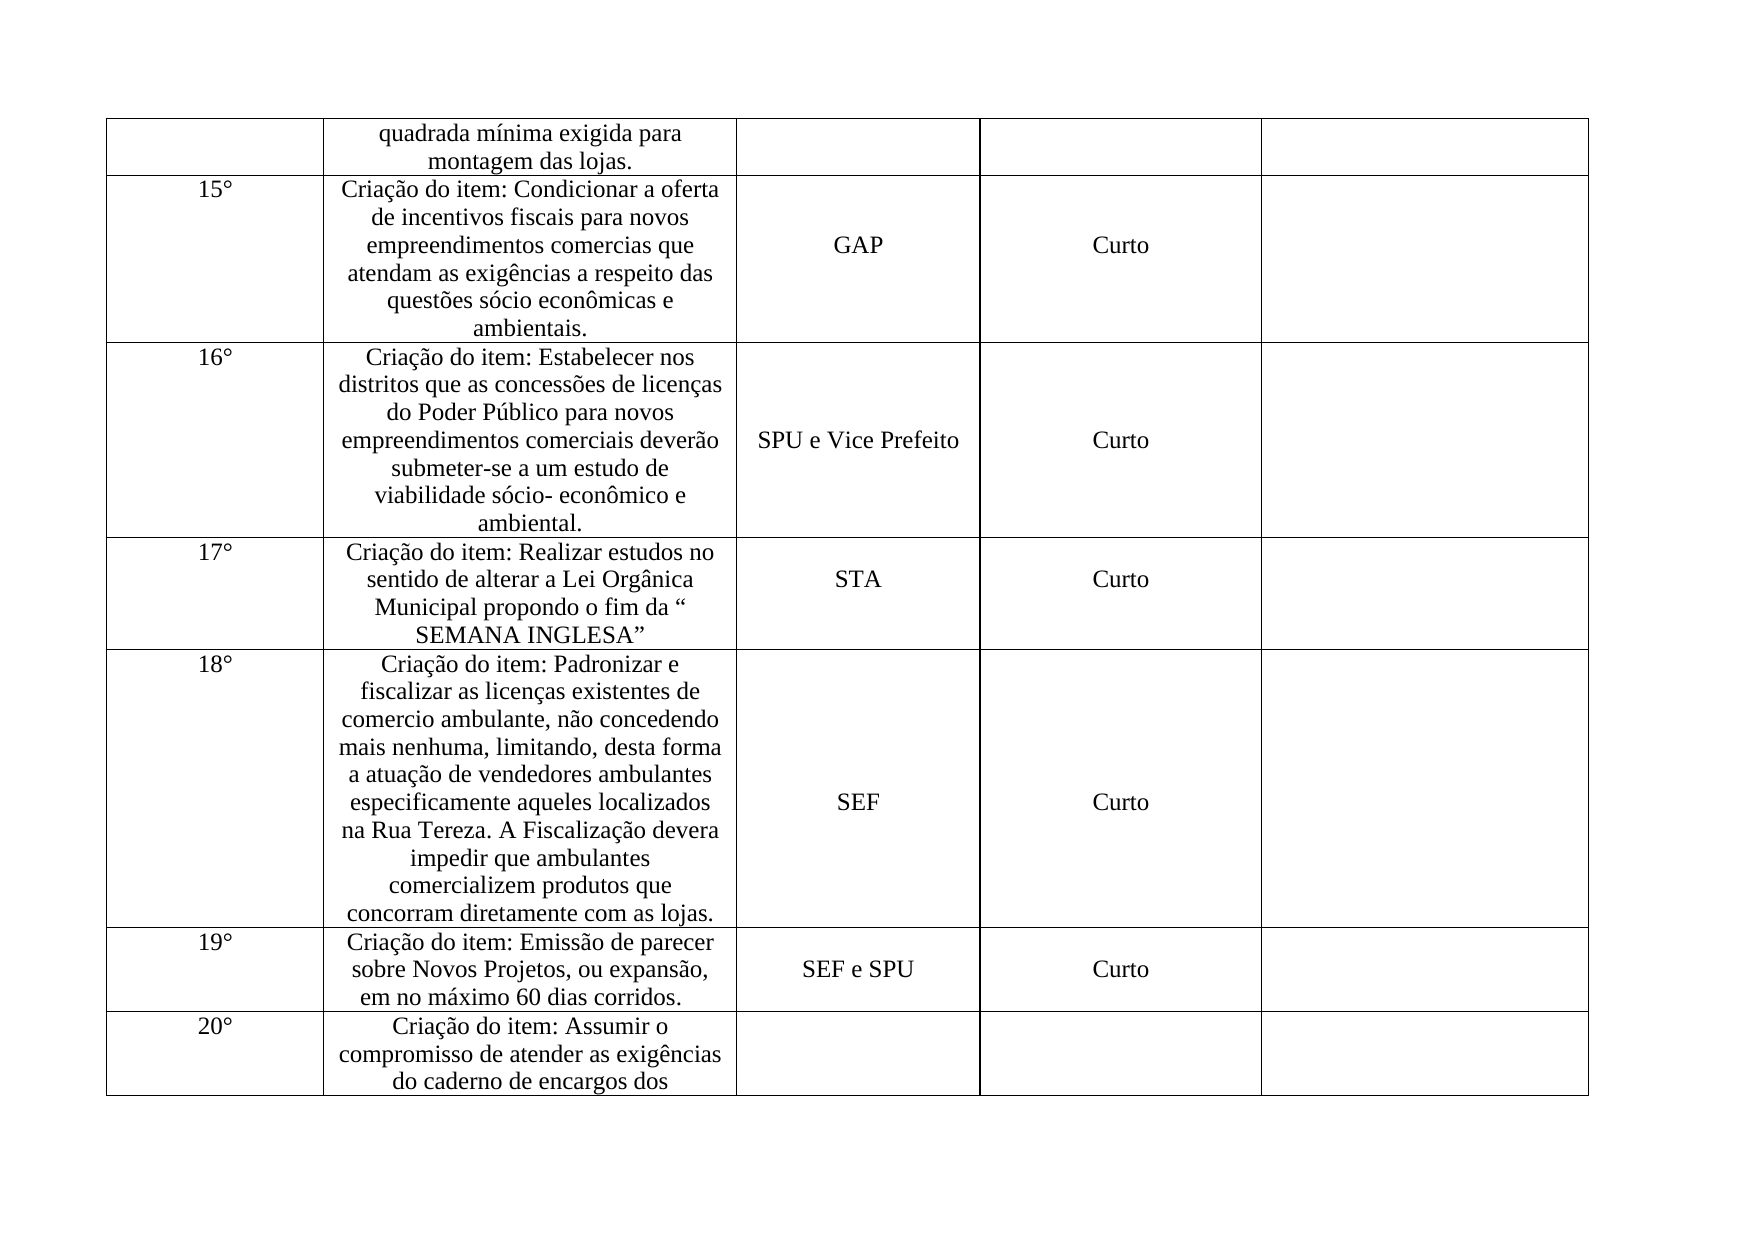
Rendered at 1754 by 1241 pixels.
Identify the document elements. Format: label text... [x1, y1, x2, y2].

table_cell 19° [107, 928, 323, 1011]
table_cell [1262, 343, 1588, 537]
table_cell [1262, 119, 1588, 174]
table_cell [1262, 650, 1588, 927]
table_cell Criação do item: Realizar estudos no sentido de alterar a Lei Orgânica Municipal propondo o fim da “ SEMANA INGLESA” [324, 538, 736, 649]
table_cell [1262, 176, 1588, 342]
table_cell Curto [981, 928, 1261, 1011]
table_cell Criação do item: Estabelecer nos distritos que as concessões de licenças do Poder Público para novos empreendimentos comerciais deverão submeter-se a um estudo de viabilidade sócio- econômico e ambiental. [324, 343, 736, 537]
table_cell SEF [737, 650, 979, 927]
table_cell SPU e Vice Prefeito [737, 343, 979, 537]
table_cell 15° [107, 176, 323, 342]
table_cell Criação do item: Assumir o compromisso de atender as exigências do caderno de encargos dos [324, 1012, 736, 1095]
table_cell 16° [107, 343, 323, 537]
table_cell [981, 119, 1261, 174]
table_cell Criação do item: Padronizar e fiscalizar as licenças existentes de comercio ambulante, não concedendo mais nenhuma, limitando, desta forma a atuação de vendedores ambulantes especificamente aqueles localizados na Rua Tereza. A Fiscalização devera impedir que ambulantes comercializem produtos que concorram diretamente com as lojas. [324, 650, 736, 927]
table_cell Criação do item: Condicionar a oferta de incentivos fiscais para novos empreendimentos comercias que atendam as exigências a respeito das questões sócio econômicas e ambientais. [324, 176, 736, 342]
table_cell [1262, 1012, 1588, 1095]
table_cell Criação do item: Emissão de parecer sobre Novos Projetos, ou expansão, em no máximo 60 dias corridos. [324, 928, 736, 1011]
table_cell [1262, 928, 1588, 1011]
table_cell [1262, 538, 1588, 649]
table_cell STA [737, 538, 979, 649]
table_cell 20° [107, 1012, 323, 1095]
table_cell 17° [107, 538, 323, 649]
table_cell Curto [981, 343, 1261, 537]
table_cell quadrada mínima exigida para montagem das lojas. [324, 119, 736, 174]
table_cell SEF e SPU [737, 928, 979, 1011]
table_cell Curto [981, 650, 1261, 927]
table_cell [737, 1012, 979, 1095]
table_cell Curto [981, 176, 1261, 342]
table_cell [737, 119, 979, 174]
table_cell 18° [107, 650, 323, 927]
table_cell [981, 1012, 1261, 1095]
table_cell Curto [981, 538, 1261, 649]
table_cell GAP [737, 176, 979, 342]
table_cell [107, 119, 323, 174]
